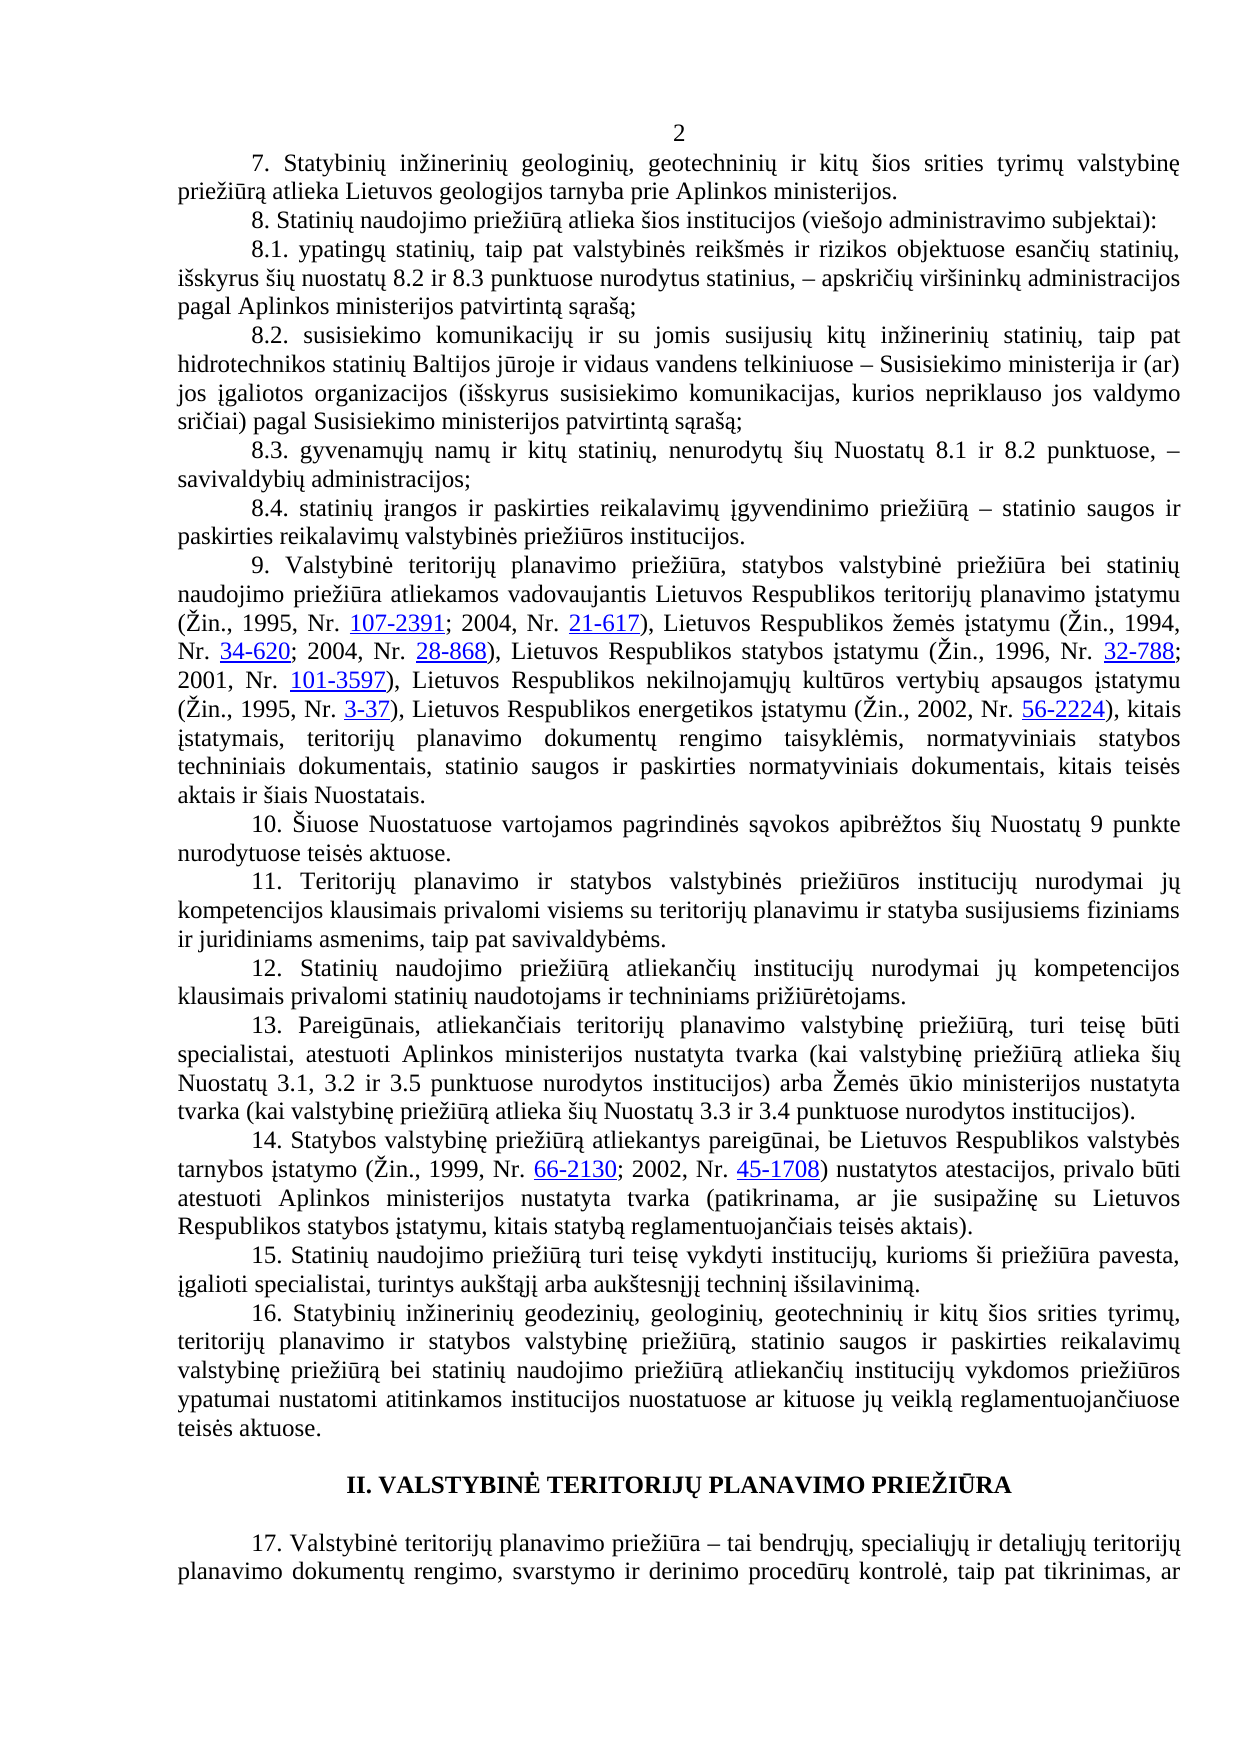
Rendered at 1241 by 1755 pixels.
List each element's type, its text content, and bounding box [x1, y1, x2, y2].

text 8.3. gyvenamųjų namų ir kitų statinių, nenurodytų šių Nuostatų 8.1 ir 8.2 punktuose, – savivaldybių administracijos; [177, 435, 1181, 493]
text 16. Statybinių inžinerinių geodezinių, geologinių, geotechninių ir kitų šios srities tyrimų, teritorijų planavimo ir statybos valstybinę priežiūrą, statinio saugos ir paskirties reikalavimų valstybinę priežiūrą bei statinių naudojimo priežiūrą atliekančių institucijų vykdomos priežiūros ypatumai nustatomi atitinkamos institucijos nuostatuose ar kituose jų veiklą reglamentuojančiuose teisės aktuose. [177, 1298, 1181, 1441]
text II. VALSTYBINĖ TERITORIJŲ PLANAVIMO PRIEŽIŪRA [177, 1470, 1181, 1499]
text 10. Šiuose Nuostatuose vartojamos pagrindinės sąvokos apibrėžtos šių Nuostatų 9 punkte nurodytuose teisės aktuose. [177, 809, 1181, 866]
text 11. Teritorijų planavimo ir statybos valstybinės priežiūros institucijų nurodymai jų kompetencijos klausimais privalomi visiems su teritorijų planavimu ir statyba susijusiems fiziniams ir juridiniams asmenims, taip pat savivaldybėms. [177, 866, 1181, 953]
text 8.4. statinių įrangos ir paskirties reikalavimų įgyvendinimo priežiūrą – statinio saugos ir paskirties reikalavimų valstybinės priežiūros institucijos. [177, 493, 1181, 550]
text 12. Statinių naudojimo priežiūrą atliekančių institucijų nurodymai jų kompetencijos klausimais privalomi statinių naudotojams ir techniniams prižiūrėtojams. [177, 953, 1181, 1010]
text 17. Valstybinė teritorijų planavimo priežiūra – tai bendrųjų, specialiųjų ir detaliųjų teritorijų planavimo dokumentų rengimo, svarstymo ir derinimo procedūrų kontrolė, taip pat tikrinimas, ar [177, 1528, 1181, 1585]
text 14. Statybos valstybinę priežiūrą atliekantys pareigūnai, be Lietuvos Respublikos valstybės tarnybos įstatymo (Žin., 1999, Nr. 66-2130; 2002, Nr. 45-1708) nustatytos atestacijos, privalo būti atestuoti Aplinkos ministerijos nustatyta tvarka (patikrinama, ar jie susipažinę su Lietuvos Respublikos statybos įstatymu, kitais statybą reglamentuojančiais teisės aktais). [177, 1125, 1181, 1240]
text 15. Statinių naudojimo priežiūrą turi teisę vykdyti institucijų, kurioms ši priežiūra pavesta, įgalioti specialistai, turintys aukštąjį arba aukštesnįjį techninį išsilavinimą. [177, 1240, 1181, 1298]
text 8. Statinių naudojimo priežiūrą atlieka šios institucijos (viešojo administravimo subjektai): [177, 205, 1181, 234]
text 8.1. ypatingų statinių, taip pat valstybinės reikšmės ir rizikos objektuose esančių statinių, išskyrus šių nuostatų 8.2 ir 8.3 punktuose nurodytus statinius, – apskričių viršininkų administracijos pagal Aplinkos ministerijos patvirtintą sąrašą; [177, 234, 1181, 320]
text 9. Valstybinė teritorijų planavimo priežiūra, statybos valstybinė priežiūra bei statinių naudojimo priežiūra atliekamos vadovaujantis Lietuvos Respublikos teritorijų planavimo įstatymu (Žin., 1995, Nr. 107-2391; 2004, Nr. 21-617), Lietuvos Respublikos žemės įstatymu (Žin., 1994, Nr. 34-620; 2004, Nr. 28-868), Lietuvos Respublikos statybos įstatymu (Žin., 1996, Nr. 32-788; 2001, Nr. 101-3597), Lietuvos Respublikos nekilnojamųjų kultūros vertybių apsaugos įstatymu (Žin., 1995, Nr. 3-37), Lietuvos Respublikos energetikos įstatymu (Žin., 2002, Nr. 56-2224), kitais įstatymais, teritorijų planavimo dokumentų rengimo taisyklėmis, normatyviniais statybos techniniais dokumentais, statinio saugos ir paskirties normatyviniais dokumentais, kitais teisės aktais ir šiais Nuostatais. [177, 550, 1181, 809]
text 8.2. susisiekimo komunikacijų ir su jomis susijusių kitų inžinerinių statinių, taip pat hidrotechnikos statinių Baltijos jūroje ir vidaus vandens telkiniuose – Susisiekimo ministerija ir (ar) jos įgaliotos organizacijos (išskyrus susisiekimo komunikacijas, kurios nepriklauso jos valdymo sričiai) pagal Susisiekimo ministerijos patvirtintą sąrašą; [177, 320, 1181, 435]
text 7. Statybinių inžinerinių geologinių, geotechninių ir kitų šios srities tyrimų valstybinę priežiūrą atlieka Lietuvos geologijos tarnyba prie Aplinkos ministerijos. [177, 148, 1181, 205]
text 13. Pareigūnais, atliekančiais teritorijų planavimo valstybinę priežiūrą, turi teisę būti specialistai, atestuoti Aplinkos ministerijos nustatyta tvarka (kai valstybinę priežiūrą atlieka šių Nuostatų 3.1, 3.2 ir 3.5 punktuose nurodytos institucijos) arba Žemės ūkio ministerijos nustatyta tvarka (kai valstybinę priežiūrą atlieka šių Nuostatų 3.3 ir 3.4 punktuose nurodytos institucijos). [177, 1010, 1181, 1125]
